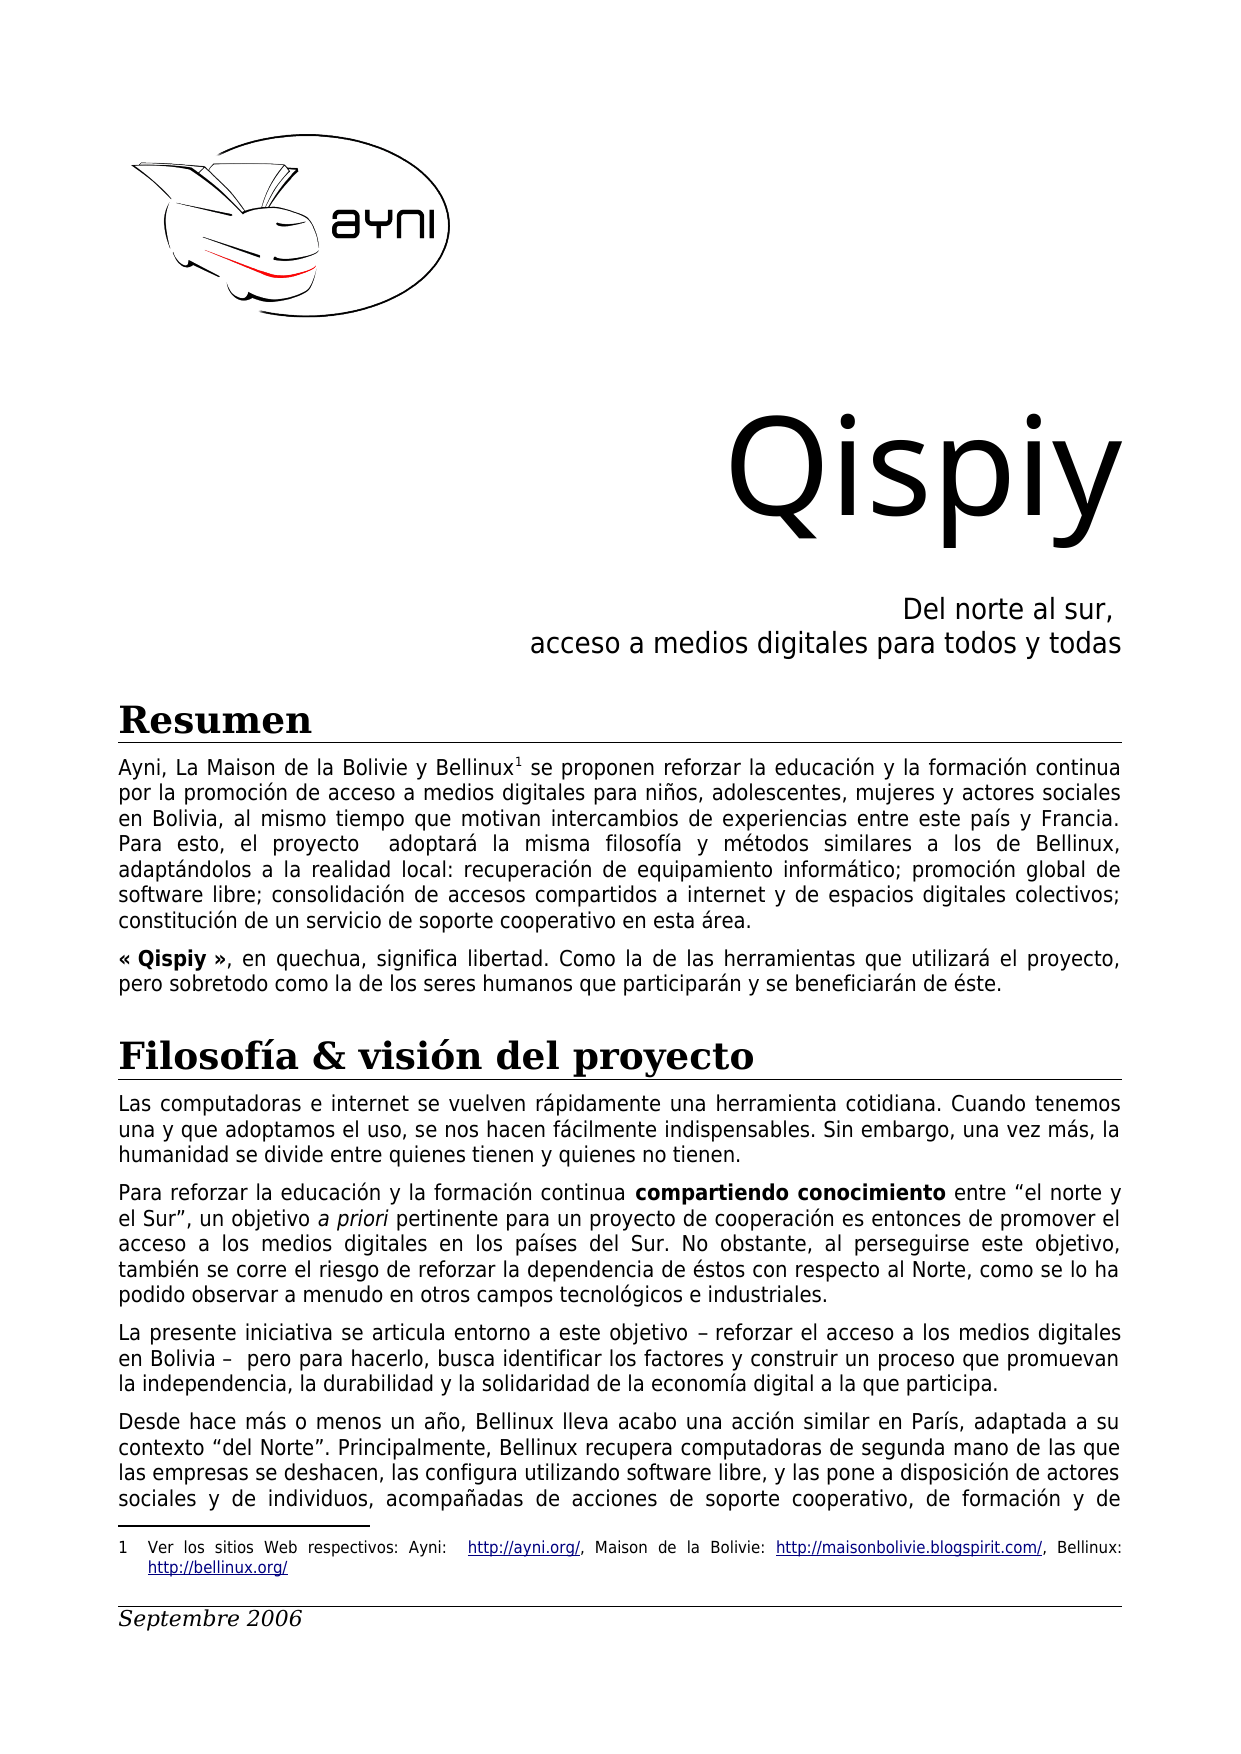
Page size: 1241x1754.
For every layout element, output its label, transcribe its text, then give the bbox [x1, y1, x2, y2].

subtitle Filosofía & visión del proyecto [118, 1034, 1122, 1079]
text Del norte al sur, acceso a medios digitales para todos y todas [118, 593, 1122, 661]
text « Qispiy », en quechua, significa libertad. Como la de las herramientas que utilizará el proyecto, pero sobretodo como la de los seres humanos que participarán y se beneficiarán de éste. [118, 946, 1122, 997]
text Las computadoras e internet se vuelven rápidamente una herramienta cotidiana. Cuando tenemos una y que adoptamos el uso, se nos hacen fácilmente indispensables. Sin embargo, una vez más, la humanidad se divide entre quienes tienen y quienes no tienen. [118, 1091, 1122, 1168]
subtitle Resumen [118, 698, 1122, 742]
text Ver los sitios Web respectivos: Ayni: http://ayni.org/, Maison de la Bolivie: http://maisonbolivie.blogspirit.com/, Bellinux: http://bellinux.org/ [118, 1538, 1122, 1577]
text Desde hace más o menos un año, Bellinux lleva acabo una acción similar en París, adaptada a su contexto “del Norte”. Principalmente, Bellinux recupera computadoras de segunda mano de las que las empresas se deshacen, las configura utilizando software libre, y las pone a disposición de actores sociales y de individuos, acompañadas de acciones de soporte cooperativo, de formación y de [118, 1409, 1122, 1511]
picture [130, 129, 454, 325]
text La presente iniciativa se articula entorno a este objetivo – reforzar el acceso a los medios digitales en Bolivia – pero para hacerlo, busca identificar los factores y construir un proceso que promuevan la independencia, la durabilidad y la solidaridad de la economía digital a la que participa. [118, 1320, 1122, 1397]
text Para reforzar la educación y la formación continua compartiendo conocimiento entre “el norte y el Sur”, un objetivo a priori pertinente para un proyecto de cooperación es entonces de promover el acceso a los medios digitales en los países del Sur. No obstante, al perseguirse este objetivo, también se corre el riesgo de reforzar la dependencia de éstos con respecto al Norte, como se lo ha podido observar a menudo en otros campos tecnológicos e industriales. [118, 1180, 1122, 1308]
text Ayni, La Maison de la Bolivie y Bellinux se proponen reforzar la educación y la formación continua por la promoción de acceso a medios digitales para niños, adolescentes, mujeres y actores sociales en Bolivia, al mismo tiempo que motivan intercambios de experiencias entre este país y Francia. Para esto, el proyecto adoptará la misma filosofía y métodos similares a los de Bellinux, adaptándolos a la realidad local: recuperación de equipamiento informático; promoción global de software libre; consolidación de accesos compartidos a internet y de espacios digitales colectivos; constitución de un servicio de soporte cooperativo en esta área. [118, 755, 1122, 933]
text Qispiy [118, 368, 1122, 555]
